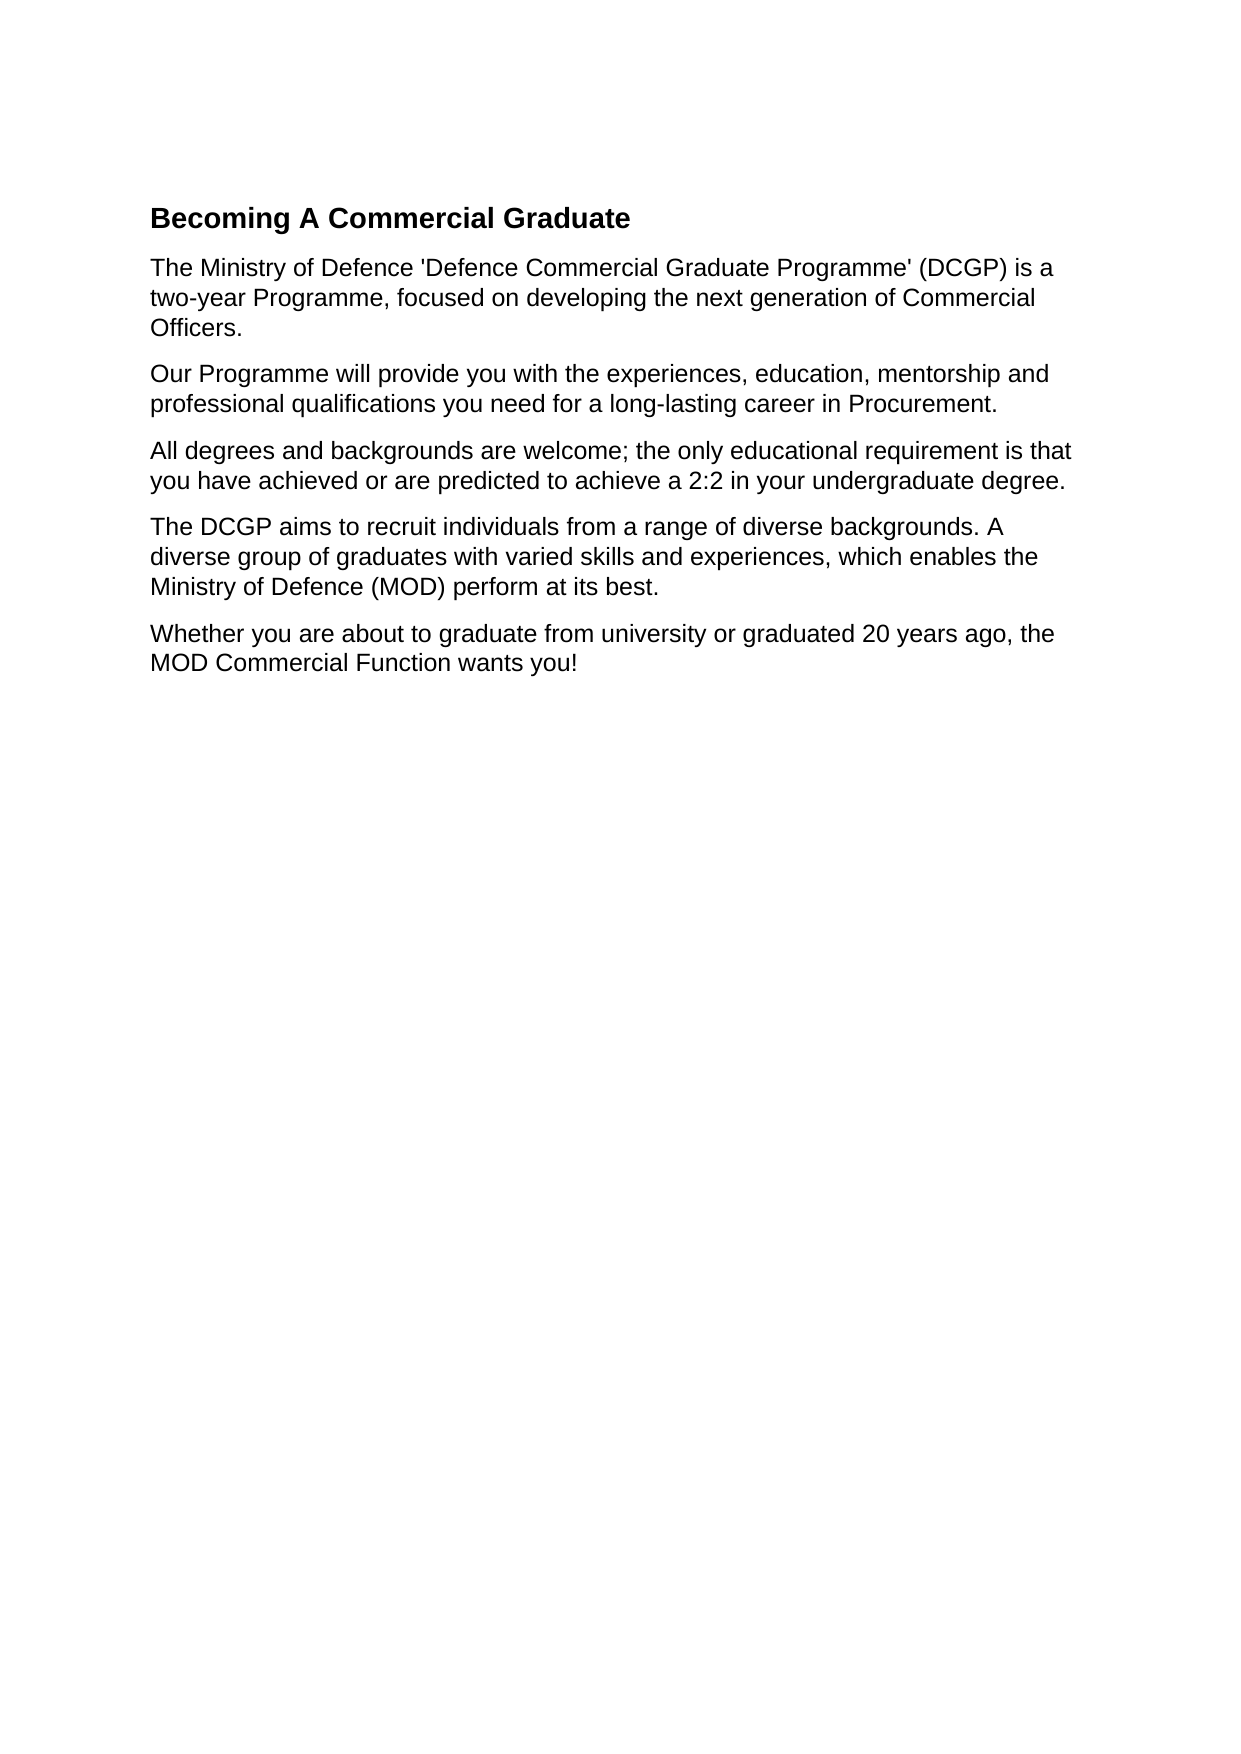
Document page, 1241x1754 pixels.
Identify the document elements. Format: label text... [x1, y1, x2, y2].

text Whether you are about to graduate from university or graduated 20 years ago, the MOD Commercial Function wants you! [150, 618, 1090, 677]
text All degrees and backgrounds are welcome; the only educational requirement is that you have achieved or are predicted to achieve a 2:2 in your undergraduate degree. [150, 436, 1090, 494]
text The Ministry of Defence 'Defence Commercial Graduate Programme' (DCGP) is a two-year Programme, focused on developing the next generation of Commercial Officers. [150, 253, 1090, 341]
text Our Programme will provide you with the experiences, education, mentorship and professional qualifications you need for a long-lasting career in Procurement. [150, 359, 1090, 418]
text Becoming A Commercial Graduate [150, 201, 1090, 235]
text The DCGP aims to recruit individuals from a range of diverse backgrounds. A diverse group of graduates with varied skills and experiences, which enables the Ministry of Defence (MOD) perform at its best. [150, 512, 1090, 601]
